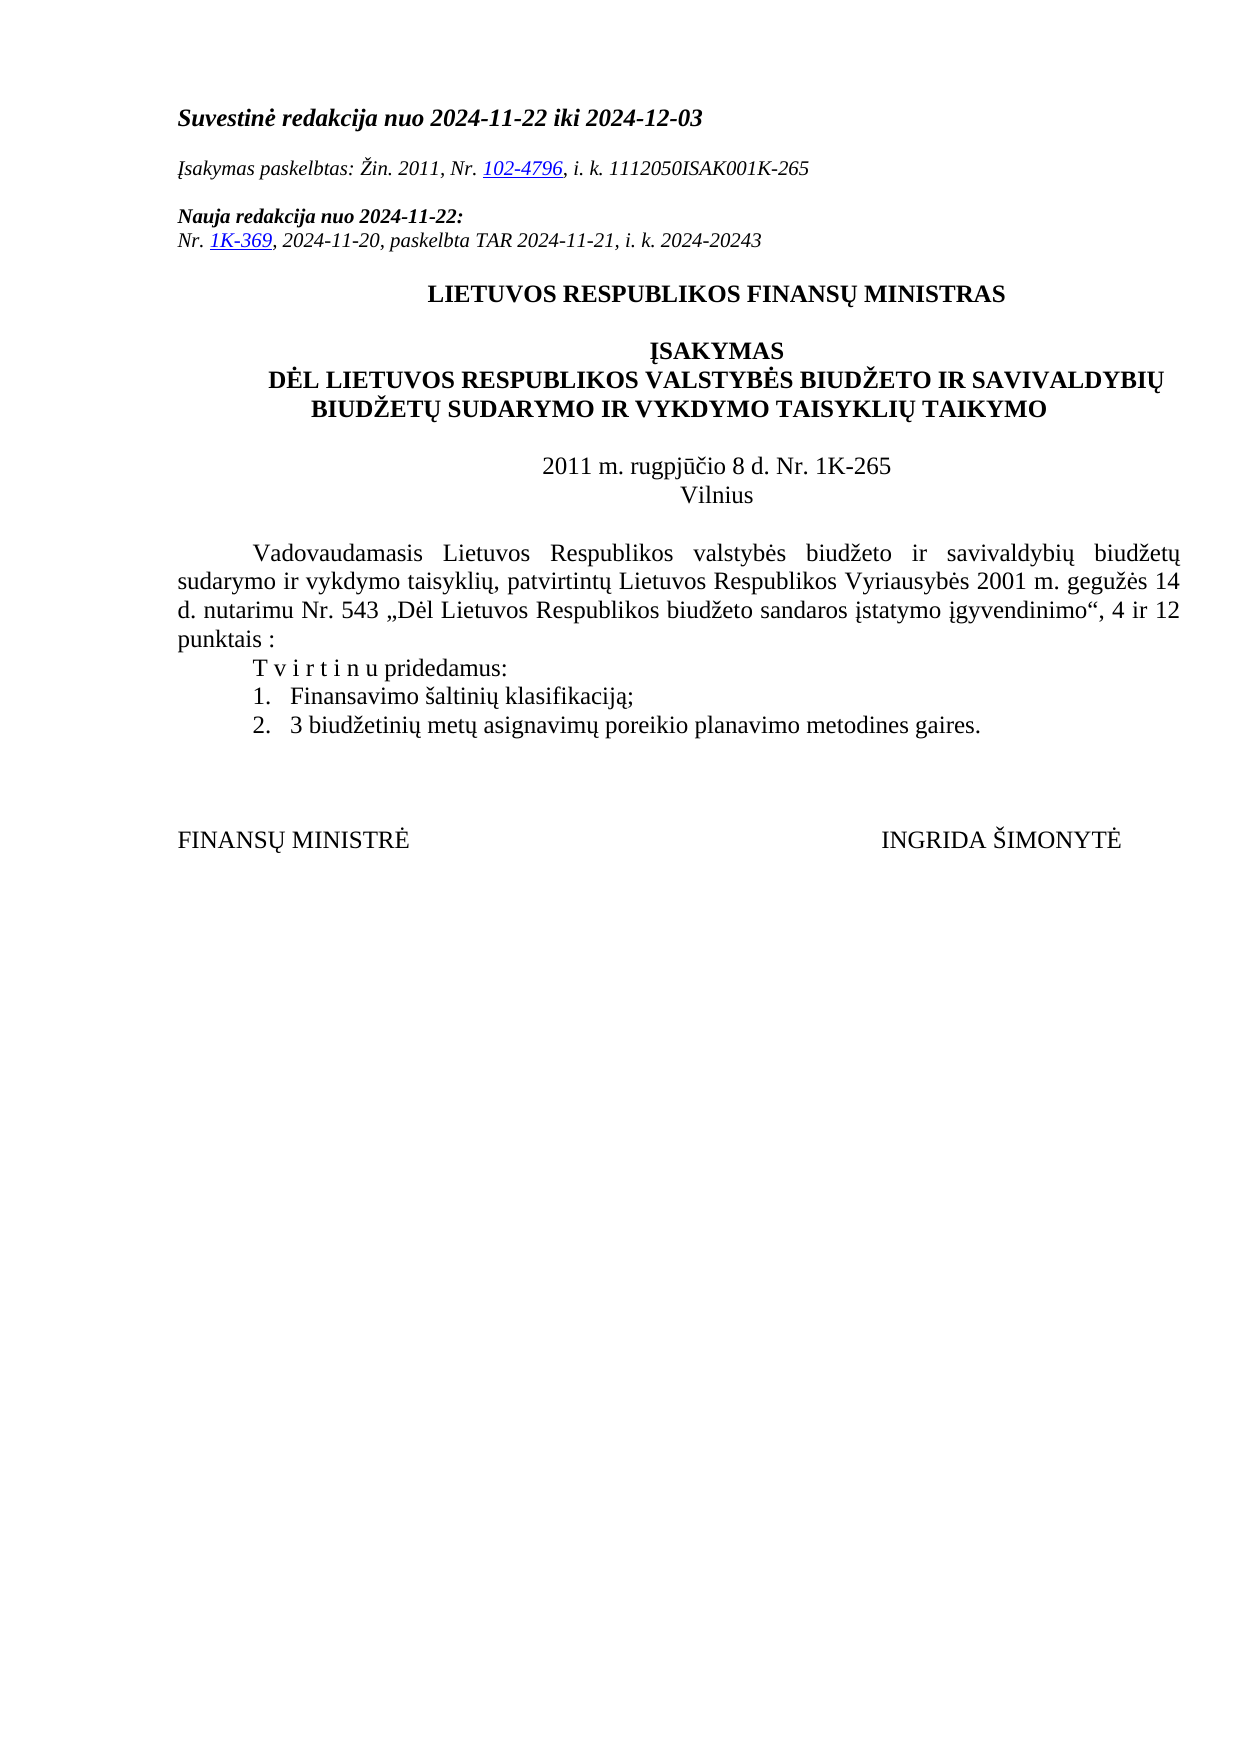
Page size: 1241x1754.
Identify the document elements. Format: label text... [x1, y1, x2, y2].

text FINANSŲ MINISTRĖ INGRIDA ŠIMONYTĖ [177, 825, 1181, 854]
text 2. 3 biudžetinių metų asignavimų poreikio planavimo metodines gaires. [252, 710, 1181, 739]
text 1. Finansavimo šaltinių klasifikaciją; [252, 681, 1181, 710]
text Suvestinė redakcija nuo 2024-11-22 iki 2024-12-03 [177, 103, 1181, 132]
text ĮSAKYMAS [177, 336, 1181, 365]
text Vadovaudamasis Lietuvos Respublikos valstybės biudžeto ir savivaldybių biudžetų sudarymo ir vykdymo taisyklių, patvirtintų Lietuvos Respublikos Vyriausybės 2001 m. gegužės 14 d. nutarimu Nr. 543 „Dėl Lietuvos Respublikos biudžeto sandaros įstatymo įgyvendinimo“, 4 ir 12 punktais : [177, 538, 1181, 653]
text DĖL LIETUVOS RESPUBLIKOS VALSTYBĖS BIUDŽETO IR SAVIVALDYBIŲ BIUDŽETŲ SUDARYMO IR VYKDYMO TAISYKLIŲ TAIKYMO [177, 365, 1181, 423]
text T v i r t i n u pridedamus: [177, 653, 1181, 681]
text LIETUVOS RESPUBLIKOS FINANSŲ MINISTRAS [177, 279, 1181, 308]
text Įsakymas paskelbtas: Žin. 2011, Nr. 102-4796, i. k. 1112050ISAK001K-265 [177, 156, 1181, 180]
text 2011 m. rugpjūčio 8 d. Nr. 1K-265 [177, 451, 1181, 480]
text Nauja redakcija nuo 2024-11-22: [177, 204, 1181, 228]
text Nr. 1K-369, 2024-11-20, paskelbta TAR 2024-11-21, i. k. 2024-20243 [177, 228, 1181, 252]
text Vilnius [177, 480, 1181, 509]
